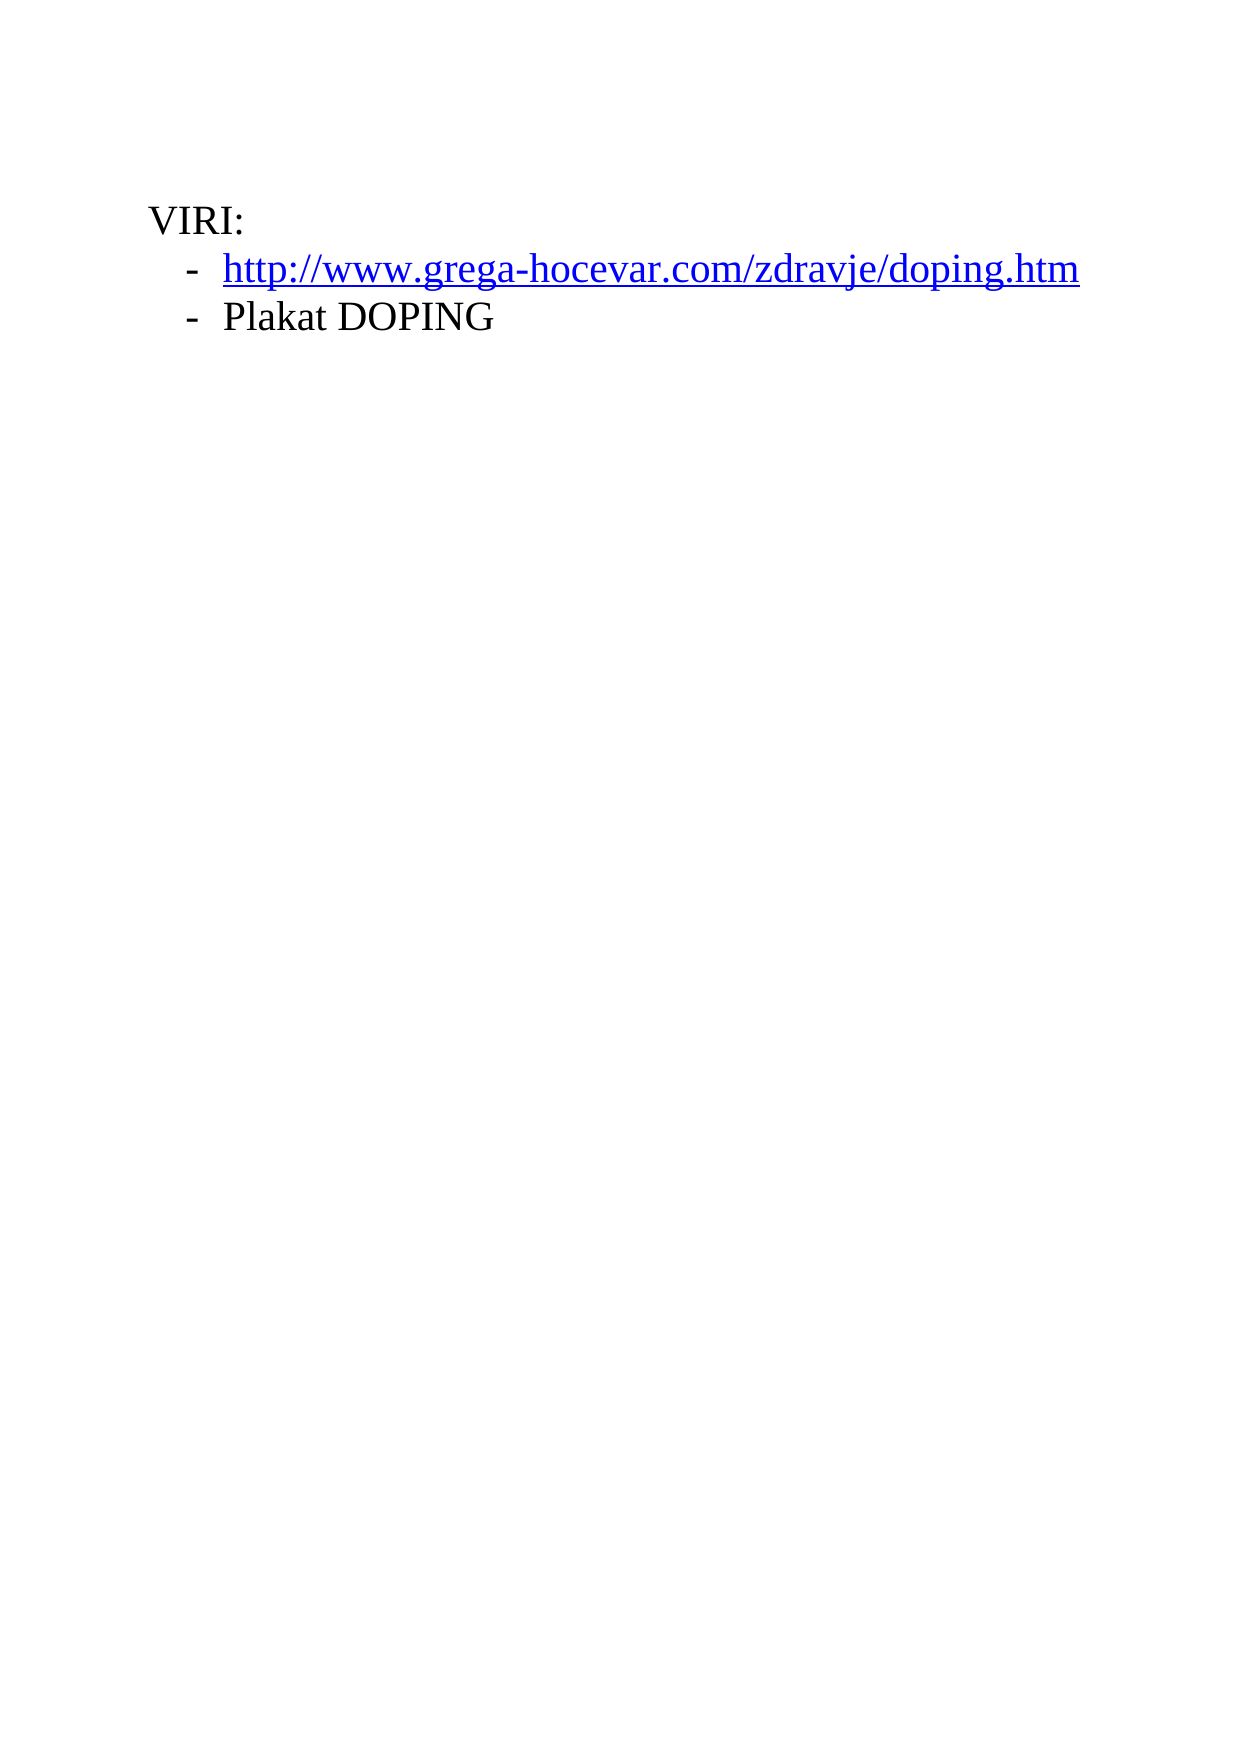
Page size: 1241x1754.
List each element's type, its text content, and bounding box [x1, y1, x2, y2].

list http://www.grega-hocevar.com/zdravje/doping.htm [185, 243, 1093, 291]
list Plakat DOPING [185, 291, 1093, 339]
text VIRI: [148, 196, 1093, 243]
